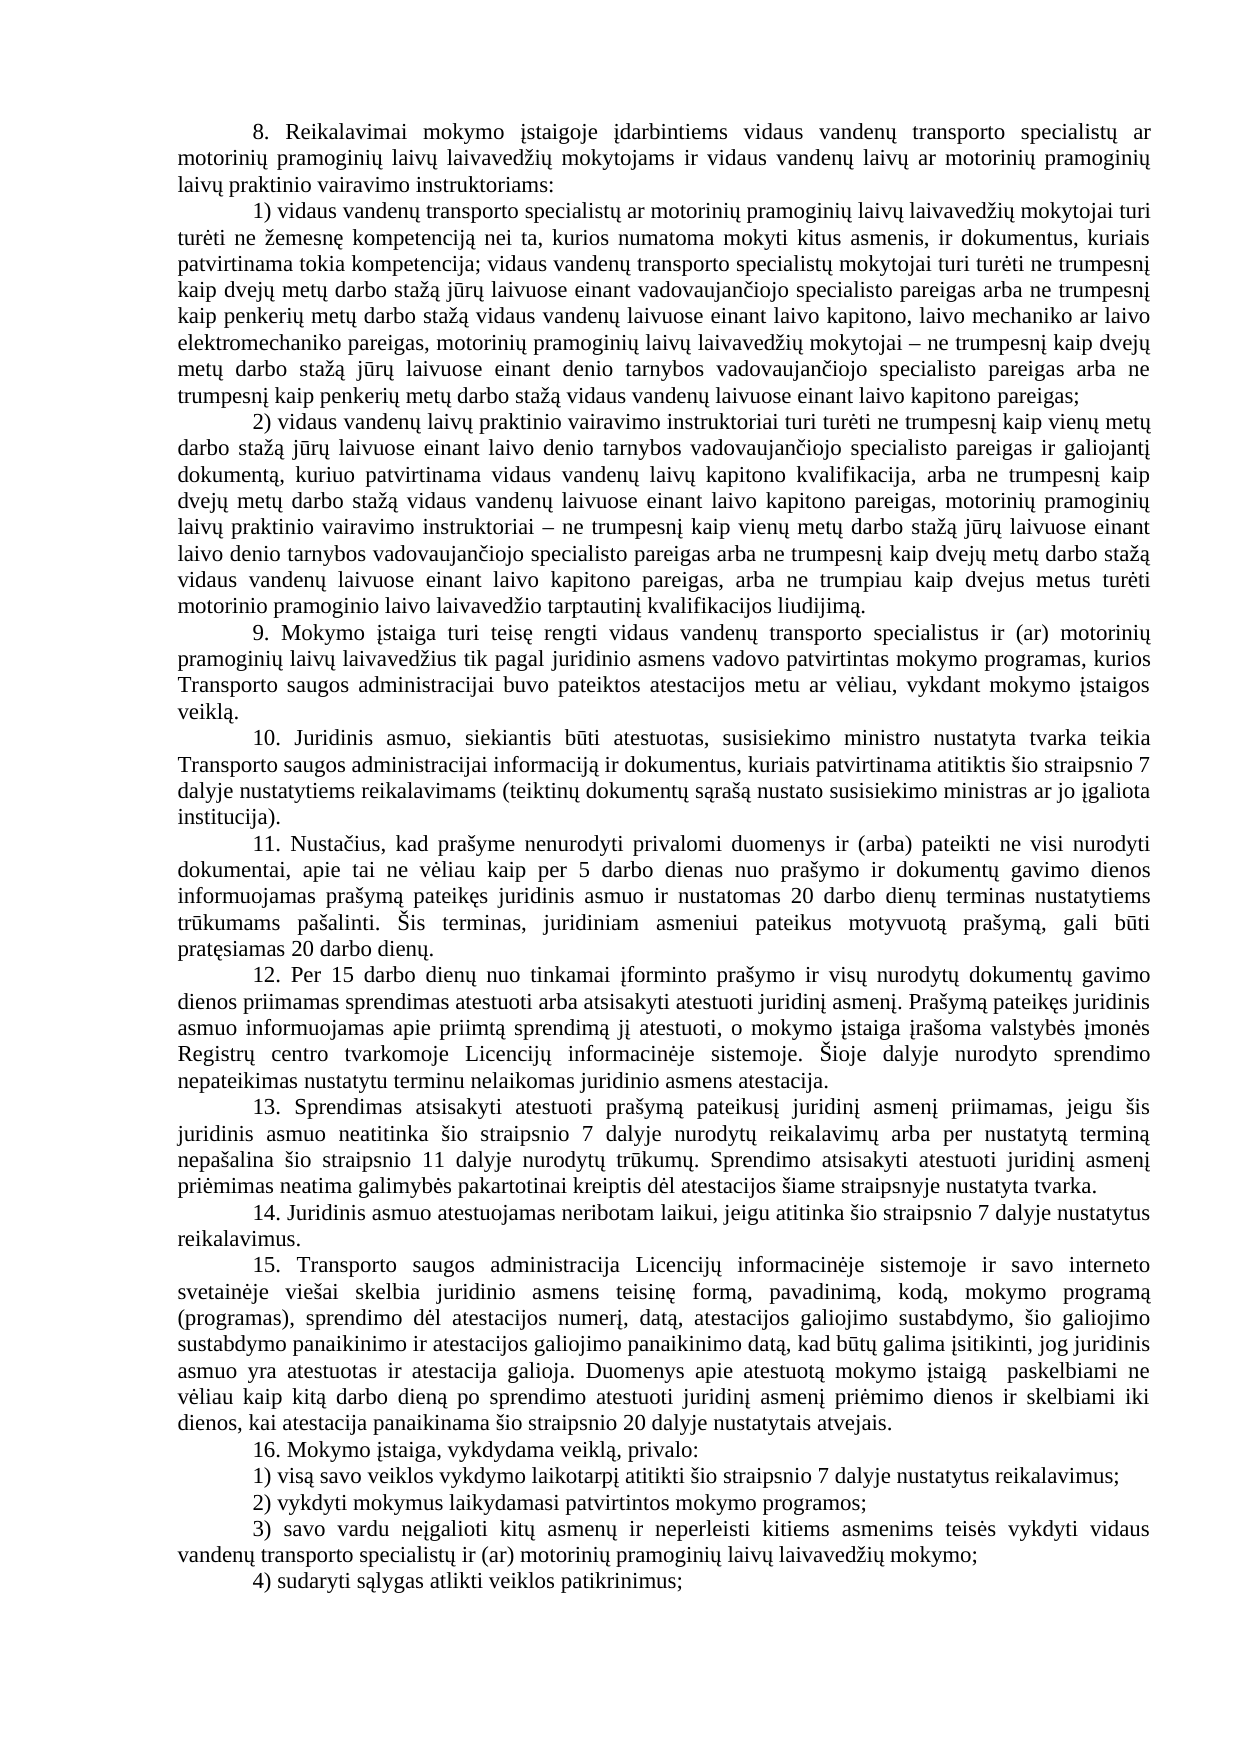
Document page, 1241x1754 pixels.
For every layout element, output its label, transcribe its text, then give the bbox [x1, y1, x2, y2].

text 1) vidaus vandenų transporto specialistų ar motorinių pramoginių laivų laivavedžių mokytojai turi turėti ne žemesnę kompetenciją nei ta, kurios numatoma mokyti kitus asmenis, ir dokumentus, kuriais patvirtinama tokia kompetencija; vidaus vandenų transporto specialistų mokytojai turi turėti ne trumpesnį kaip dvejų metų darbo stažą jūrų laivuose einant vadovaujančiojo specialisto pareigas arba ne trumpesnį kaip penkerių metų darbo stažą vidaus vandenų laivuose einant laivo kapitono, laivo mechaniko ar laivo elektromechaniko pareigas, motorinių pramoginių laivų laivavedžių mokytojai – ne trumpesnį kaip dvejų metų darbo stažą jūrų laivuose einant denio tarnybos vadovaujančiojo specialisto pareigas arba ne trumpesnį kaip penkerių metų darbo stažą vidaus vandenų laivuose einant laivo kapitono pareigas; [177, 197, 1152, 408]
text 4) sudaryti sąlygas atlikti veiklos patikrinimus; [177, 1568, 1152, 1594]
text 2) vidaus vandenų laivų praktinio vairavimo instruktoriai turi turėti ne trumpesnį kaip vienų metų darbo stažą jūrų laivuose einant laivo denio tarnybos vadovaujančiojo specialisto pareigas ir galiojantį dokumentą, kuriuo patvirtinama vidaus vandenų laivų kapitono kvalifikacija, arba ne trumpesnį kaip dvejų metų darbo stažą vidaus vandenų laivuose einant laivo kapitono pareigas, motorinių pramoginių laivų praktinio vairavimo instruktoriai – ne trumpesnį kaip vienų metų darbo stažą jūrų laivuose einant laivo denio tarnybos vadovaujančiojo specialisto pareigas arba ne trumpesnį kaip dvejų metų darbo stažą vidaus vandenų laivuose einant laivo kapitono pareigas, arba ne trumpiau kaip dvejus metus turėti motorinio pramoginio laivo laivavedžio tarptautinį kvalifikacijos liudijimą. [177, 408, 1152, 619]
text 12. Per 15 darbo dienų nuo tinkamai įforminto prašymo ir visų nurodytų dokumentų gavimo dienos priimamas sprendimas atestuoti arba atsisakyti atestuoti juridinį asmenį. Prašymą pateikęs juridinis asmuo informuojamas apie priimtą sprendimą jį atestuoti, o mokymo įstaiga įrašoma valstybės įmonės Registrų centro tvarkomoje Licencijų informacinėje sistemoje. Šioje dalyje nurodyto sprendimo nepateikimas nustatytu terminu nelaikomas juridinio asmens atestacija. [177, 961, 1152, 1093]
text 15. Transporto saugos administracija Licencijų informacinėje sistemoje ir savo interneto svetainėje viešai skelbia juridinio asmens teisinę formą, pavadinimą, kodą, mokymo programą (programas), sprendimo dėl atestacijos numerį, datą, atestacijos galiojimo sustabdymo, šio galiojimo sustabdymo panaikinimo ir atestacijos galiojimo panaikinimo datą, kad būtų galima įsitikinti, jog juridinis asmuo yra atestuotas ir atestacija galioja. Duomenys apie atestuotą mokymo įstaigą paskelbiami ne vėliau kaip kitą darbo dieną po sprendimo atestuoti juridinį asmenį priėmimo dienos ir skelbiami iki dienos, kai atestacija panaikinama šio straipsnio 20 dalyje nustatytais atvejais. [177, 1251, 1152, 1436]
text 1) visą savo veiklos vykdymo laikotarpį atitikti šio straipsnio 7 dalyje nustatytus reikalavimus; [177, 1462, 1152, 1488]
text 9. Mokymo įstaiga turi teisę rengti vidaus vandenų transporto specialistus ir (ar) motorinių pramoginių laivų laivavedžius tik pagal juridinio asmens vadovo patvirtintas mokymo programas, kurios Transporto saugos administracijai buvo pateiktos atestacijos metu ar vėliau, vykdant mokymo įstaigos veiklą. [177, 619, 1152, 724]
text 10. Juridinis asmuo, siekiantis būti atestuotas, susisiekimo ministro nustatyta tvarka teikia Transporto saugos administracijai informaciją ir dokumentus, kuriais patvirtinama atitiktis šio straipsnio 7 dalyje nustatytiems reikalavimams (teiktinų dokumentų sąrašą nustato susisiekimo ministras ar jo įgaliota institucija). [177, 724, 1152, 830]
text 14. Juridinis asmuo atestuojamas neribotam laikui, jeigu atitinka šio straipsnio 7 dalyje nustatytus reikalavimus. [177, 1199, 1152, 1251]
text 13. Sprendimas atsisakyti atestuoti prašymą pateikusį juridinį asmenį priimamas, jeigu šis juridinis asmuo neatitinka šio straipsnio 7 dalyje nurodytų reikalavimų arba per nustatytą terminą nepašalina šio straipsnio 11 dalyje nurodytų trūkumų. Sprendimo atsisakyti atestuoti juridinį asmenį priėmimas neatima galimybės pakartotinai kreiptis dėl atestacijos šiame straipsnyje nustatyta tvarka. [177, 1093, 1152, 1199]
text 16. Mokymo įstaiga, vykdydama veiklą, privalo: [177, 1436, 1152, 1462]
text 8. Reikalavimai mokymo įstaigoje įdarbintiems vidaus vandenų transporto specialistų ar motorinių pramoginių laivų laivavedžių mokytojams ir vidaus vandenų laivų ar motorinių pramoginių laivų praktinio vairavimo instruktoriams: [177, 118, 1152, 197]
text 11. Nustačius, kad prašyme nenurodyti privalomi duomenys ir (arba) pateikti ne visi nurodyti dokumentai, apie tai ne vėliau kaip per 5 darbo dienas nuo prašymo ir dokumentų gavimo dienos informuojamas prašymą pateikęs juridinis asmuo ir nustatomas 20 darbo dienų terminas nustatytiems trūkumams pašalinti. Šis terminas, juridiniam asmeniui pateikus motyvuotą prašymą, gali būti pratęsiamas 20 darbo dienų. [177, 830, 1152, 961]
text 2) vykdyti mokymus laikydamasi patvirtintos mokymo programos; [177, 1488, 1152, 1515]
text 3) savo vardu neįgalioti kitų asmenų ir neperleisti kitiems asmenims teisės vykdyti vidaus vandenų transporto specialistų ir (ar) motorinių pramoginių laivų laivavedžių mokymo; [177, 1515, 1152, 1568]
